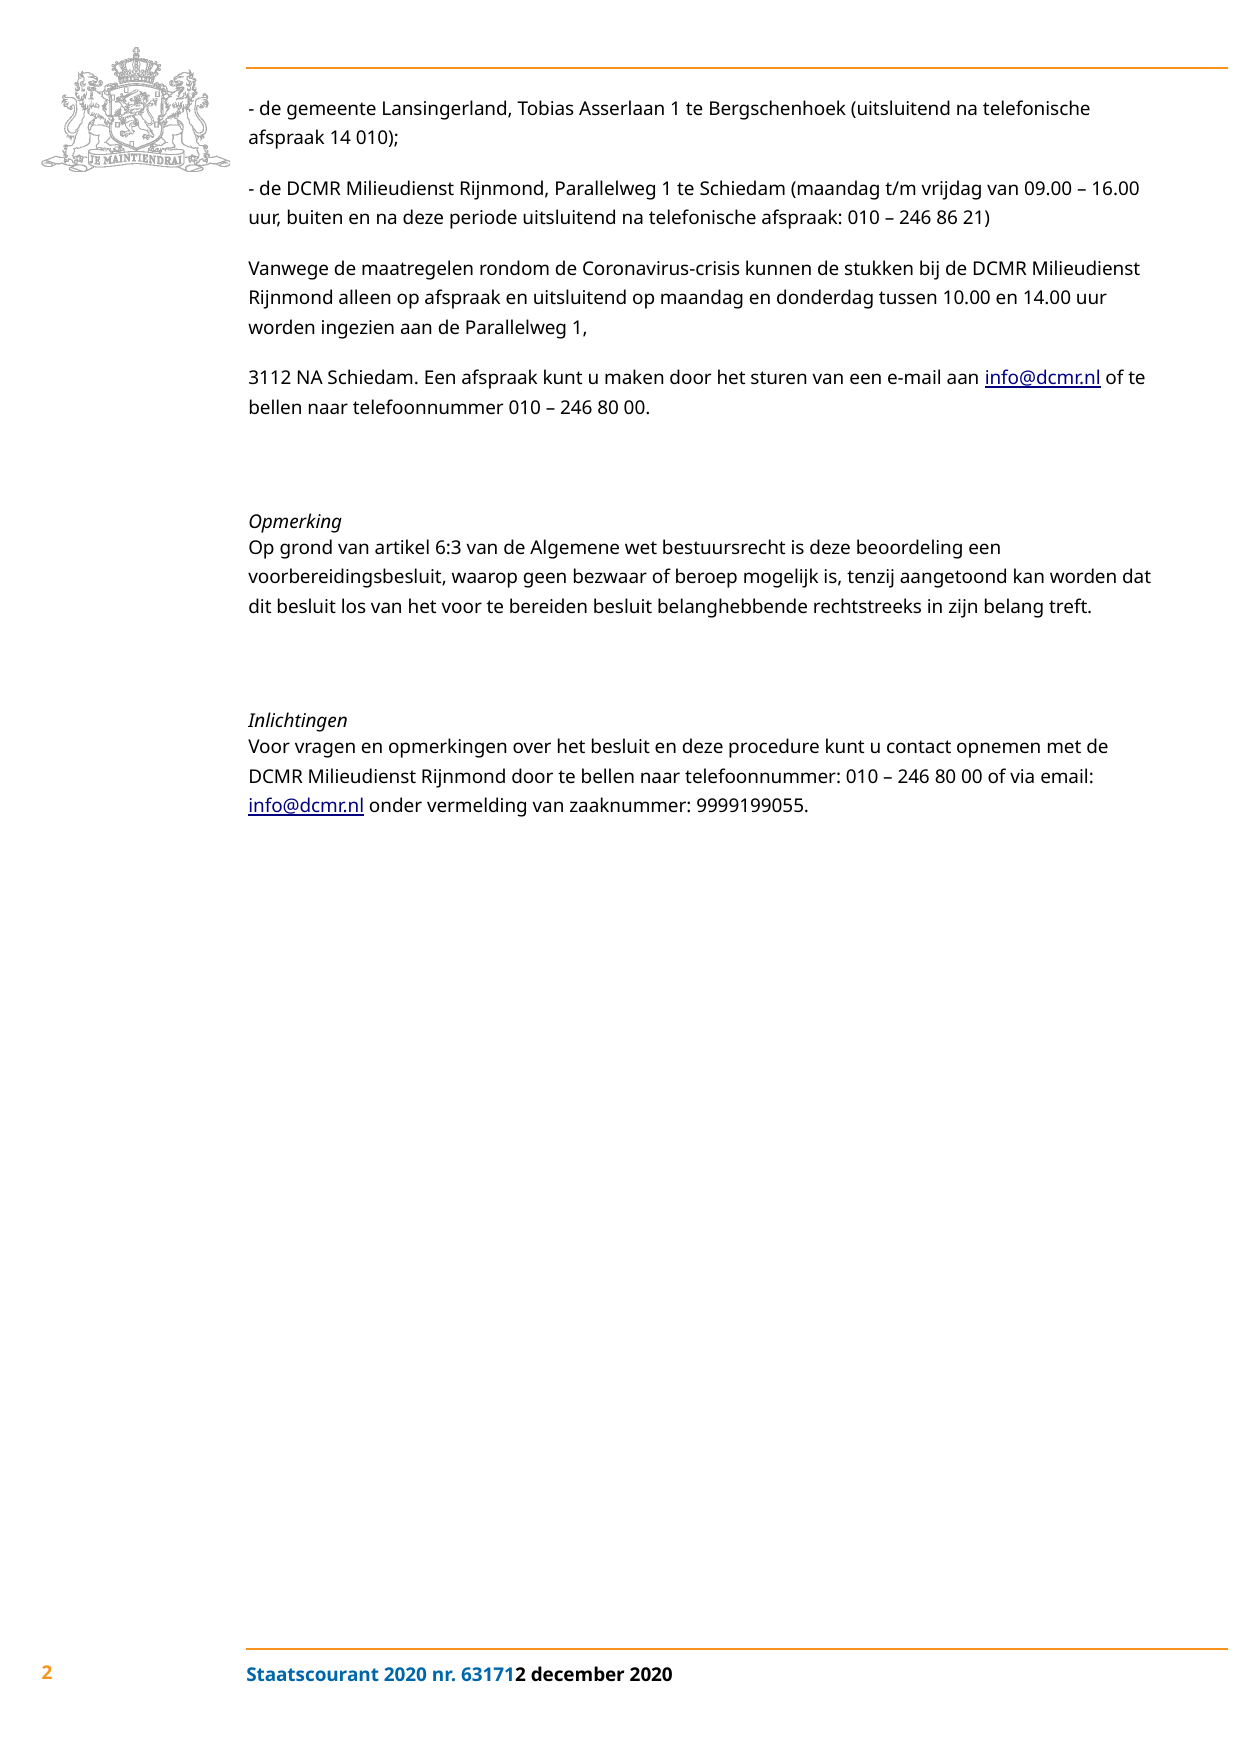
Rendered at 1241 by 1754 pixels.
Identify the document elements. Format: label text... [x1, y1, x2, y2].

text Opmerking [248, 508, 1152, 534]
text Inlichtingen [248, 708, 1152, 733]
text Op grond van artikel 6:3 van de Algemene wet bestuursrecht is deze beoordeling een voorbereidingsbesluit, waarop geen bezwaar of beroep mogelijk is, tenzij aangetoond kan worden dat dit besluit los van het voor te bereiden besluit belanghebbende rechtstreeks in zijn belang treft. [248, 534, 1152, 619]
text - de DCMR Milieudienst Rijnmond, Parallelweg 1 te Schiedam (maandag t/m vrijdag van 09.00 – 16.00 uur, buiten en na deze periode uitsluitend na telefonische afspraak: 010 – 246 86 21) [248, 175, 1152, 230]
picture [41, 47, 231, 172]
text Voor vragen en opmerkingen over het besluit en deze procedure kunt u contact opnemen met de DCMR Milieudienst Rijnmond door te bellen naar telefoonnummer: 010 – 246 80 00 of via email: info@dcmr.nl onder vermelding van zaaknummer: 9999199055. [248, 733, 1152, 818]
text - de gemeente Lansingerland, Tobias Asserlaan 1 te Bergschenhoek (uitsluitend na telefonische afspraak 14 010); [248, 95, 1152, 150]
text 3112 NA Schiedam. Een afspraak kunt u maken door het sturen van een e-mail aan info@dcmr.nl of te bellen naar telefoonnummer 010 – 246 80 00. [248, 364, 1152, 420]
text Vanwege de maatregelen rondom de Coronavirus-crisis kunnen de stukken bij de DCMR Milieudienst Rijnmond alleen op afspraak en uitsluitend op maandag en donderdag tussen 10.00 en 14.00 uur worden ingezien aan de Parallelweg 1, [248, 255, 1152, 340]
